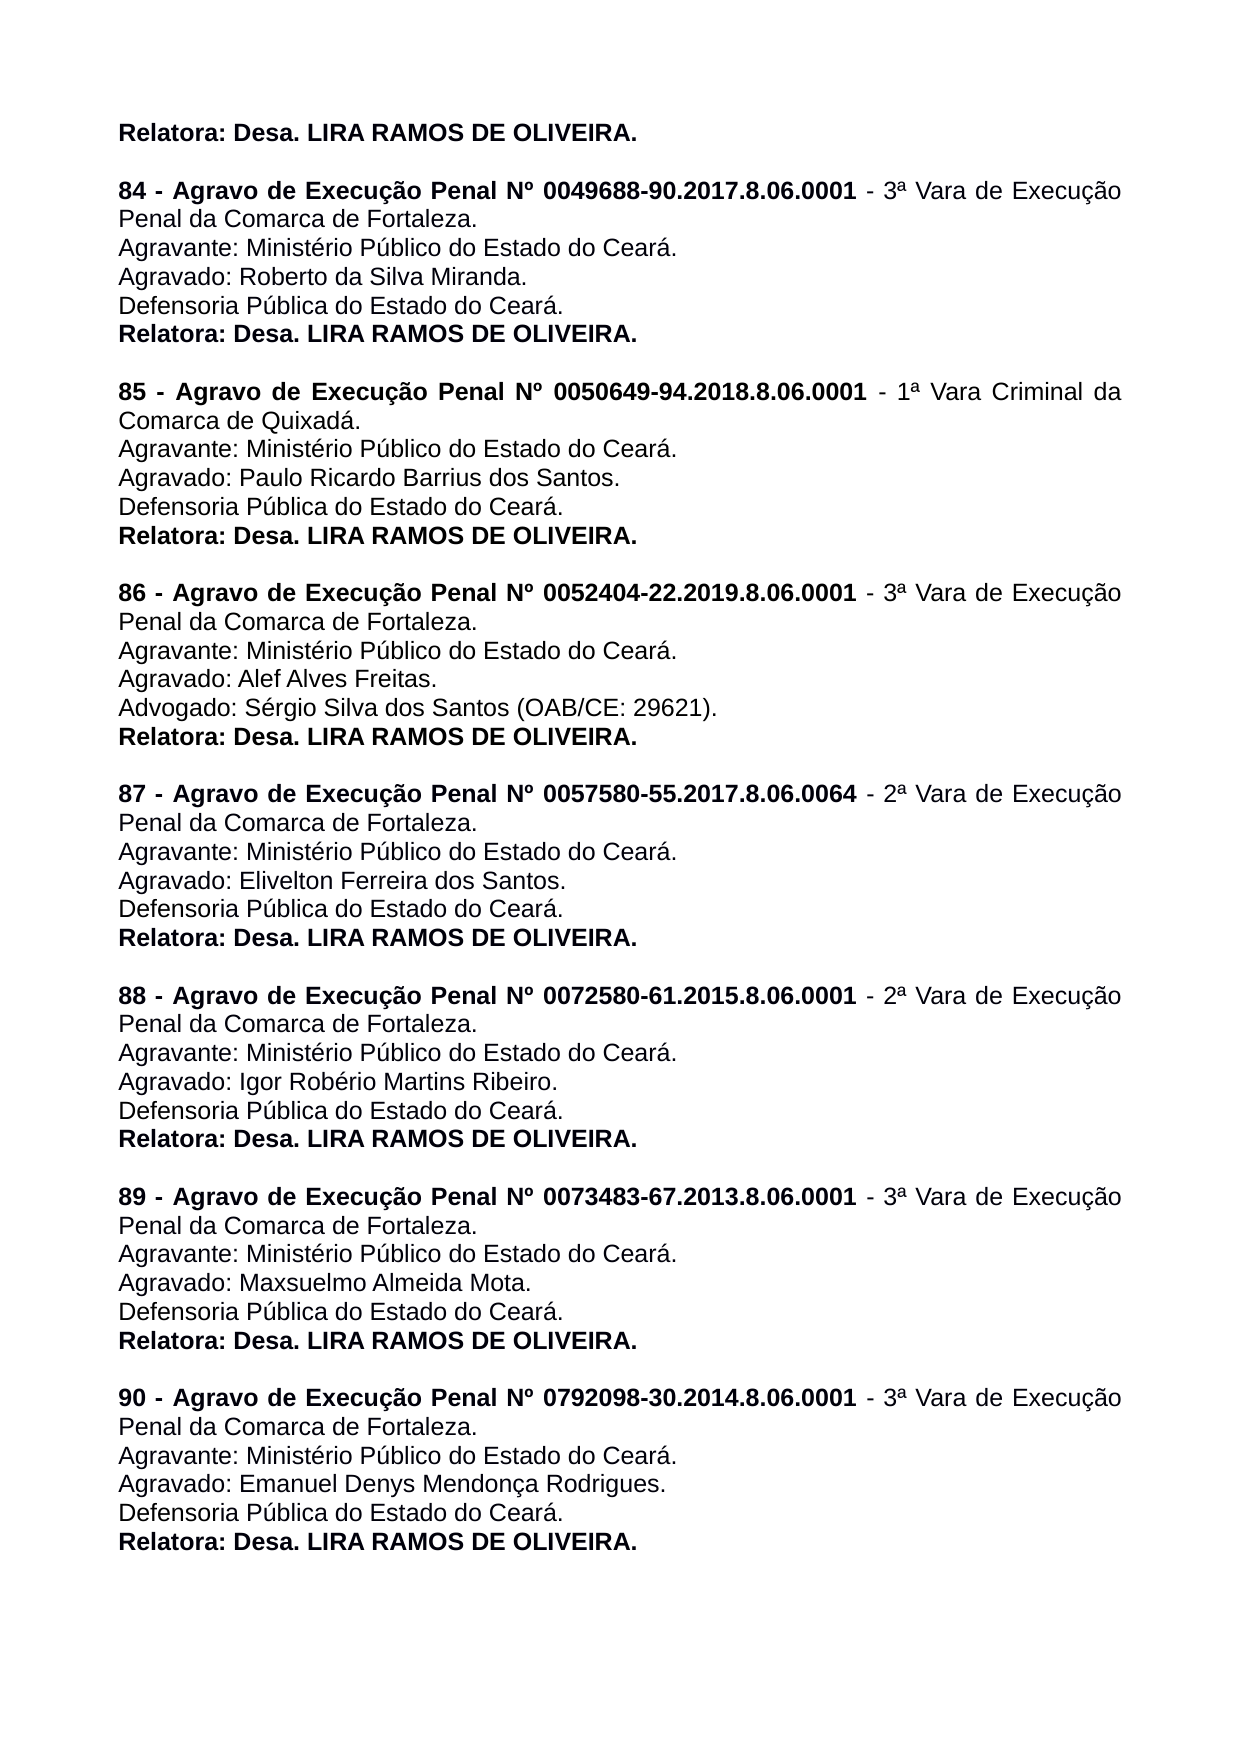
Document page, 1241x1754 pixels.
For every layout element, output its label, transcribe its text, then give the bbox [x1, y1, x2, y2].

text Agravado: Paulo Ricardo Barrius dos Santos. [118, 463, 1122, 492]
text Agravante: Ministério Público do Estado do Ceará. [118, 636, 1122, 664]
text Defensoria Pública do Estado do Ceará. [118, 1498, 1122, 1527]
text Agravado: Elivelton Ferreira dos Santos. [118, 866, 1122, 894]
text Relatora: Desa. LIRA RAMOS DE OLIVEIRA. [118, 1527, 1122, 1556]
text Agravante: Ministério Público do Estado do Ceará. [118, 1239, 1122, 1268]
text Relatora: Desa. LIRA RAMOS DE OLIVEIRA. [118, 722, 1122, 751]
text Agravante: Ministério Público do Estado do Ceará. [118, 837, 1122, 866]
text Agravado: Roberto da Silva Miranda. [118, 262, 1122, 291]
text Defensoria Pública do Estado do Ceará. [118, 894, 1122, 923]
text Agravado: Igor Robério Martins Ribeiro. [118, 1067, 1122, 1096]
text Defensoria Pública do Estado do Ceará. [118, 1096, 1122, 1124]
text Agravante: Ministério Público do Estado do Ceará. [118, 1441, 1122, 1469]
text 84 - Agravo de Execução Penal Nº 0049688-90.2017.8.06.0001 - 3ª Vara de Execução Penal da Comarca de Fortaleza. [118, 176, 1122, 233]
text Defensoria Pública do Estado do Ceará. [118, 492, 1122, 521]
text 86 - Agravo de Execução Penal Nº 0052404-22.2019.8.06.0001 - 3ª Vara de Execução Penal da Comarca de Fortaleza. [118, 578, 1122, 636]
text Agravado: Emanuel Denys Mendonça Rodrigues. [118, 1469, 1122, 1498]
text Agravante: Ministério Público do Estado do Ceará. [118, 233, 1122, 262]
text Agravado: Alef Alves Freitas. [118, 664, 1122, 693]
text Agravante: Ministério Público do Estado do Ceará. [118, 1038, 1122, 1067]
text Relatora: Desa. LIRA RAMOS DE OLIVEIRA. [118, 521, 1122, 549]
text Relatora: Desa. LIRA RAMOS DE OLIVEIRA. [118, 319, 1122, 348]
text 90 - Agravo de Execução Penal Nº 0792098-30.2014.8.06.0001 - 3ª Vara de Execução Penal da Comarca de Fortaleza. [118, 1383, 1122, 1441]
text Relatora: Desa. LIRA RAMOS DE OLIVEIRA. [118, 1326, 1122, 1354]
text Defensoria Pública do Estado do Ceará. [118, 291, 1122, 319]
text 85 - Agravo de Execução Penal Nº 0050649-94.2018.8.06.0001 - 1ª Vara Criminal da Comarca de Quixadá. [118, 377, 1122, 434]
text Advogado: Sérgio Silva dos Santos (OAB/CE: 29621). [118, 693, 1122, 722]
text 88 - Agravo de Execução Penal Nº 0072580-61.2015.8.06.0001 - 2ª Vara de Execução Penal da Comarca de Fortaleza. [118, 981, 1122, 1038]
text 87 - Agravo de Execução Penal Nº 0057580-55.2017.8.06.0064 - 2ª Vara de Execução Penal da Comarca de Fortaleza. [118, 779, 1122, 837]
text Agravante: Ministério Público do Estado do Ceará. [118, 434, 1122, 463]
text Agravado: Maxsuelmo Almeida Mota. [118, 1268, 1122, 1297]
text Defensoria Pública do Estado do Ceará. [118, 1297, 1122, 1326]
text 89 - Agravo de Execução Penal Nº 0073483-67.2013.8.06.0001 - 3ª Vara de Execução Penal da Comarca de Fortaleza. [118, 1182, 1122, 1239]
text Relatora: Desa. LIRA RAMOS DE OLIVEIRA. [118, 118, 1122, 147]
text Relatora: Desa. LIRA RAMOS DE OLIVEIRA. [118, 1124, 1122, 1153]
text Relatora: Desa. LIRA RAMOS DE OLIVEIRA. [118, 923, 1122, 952]
